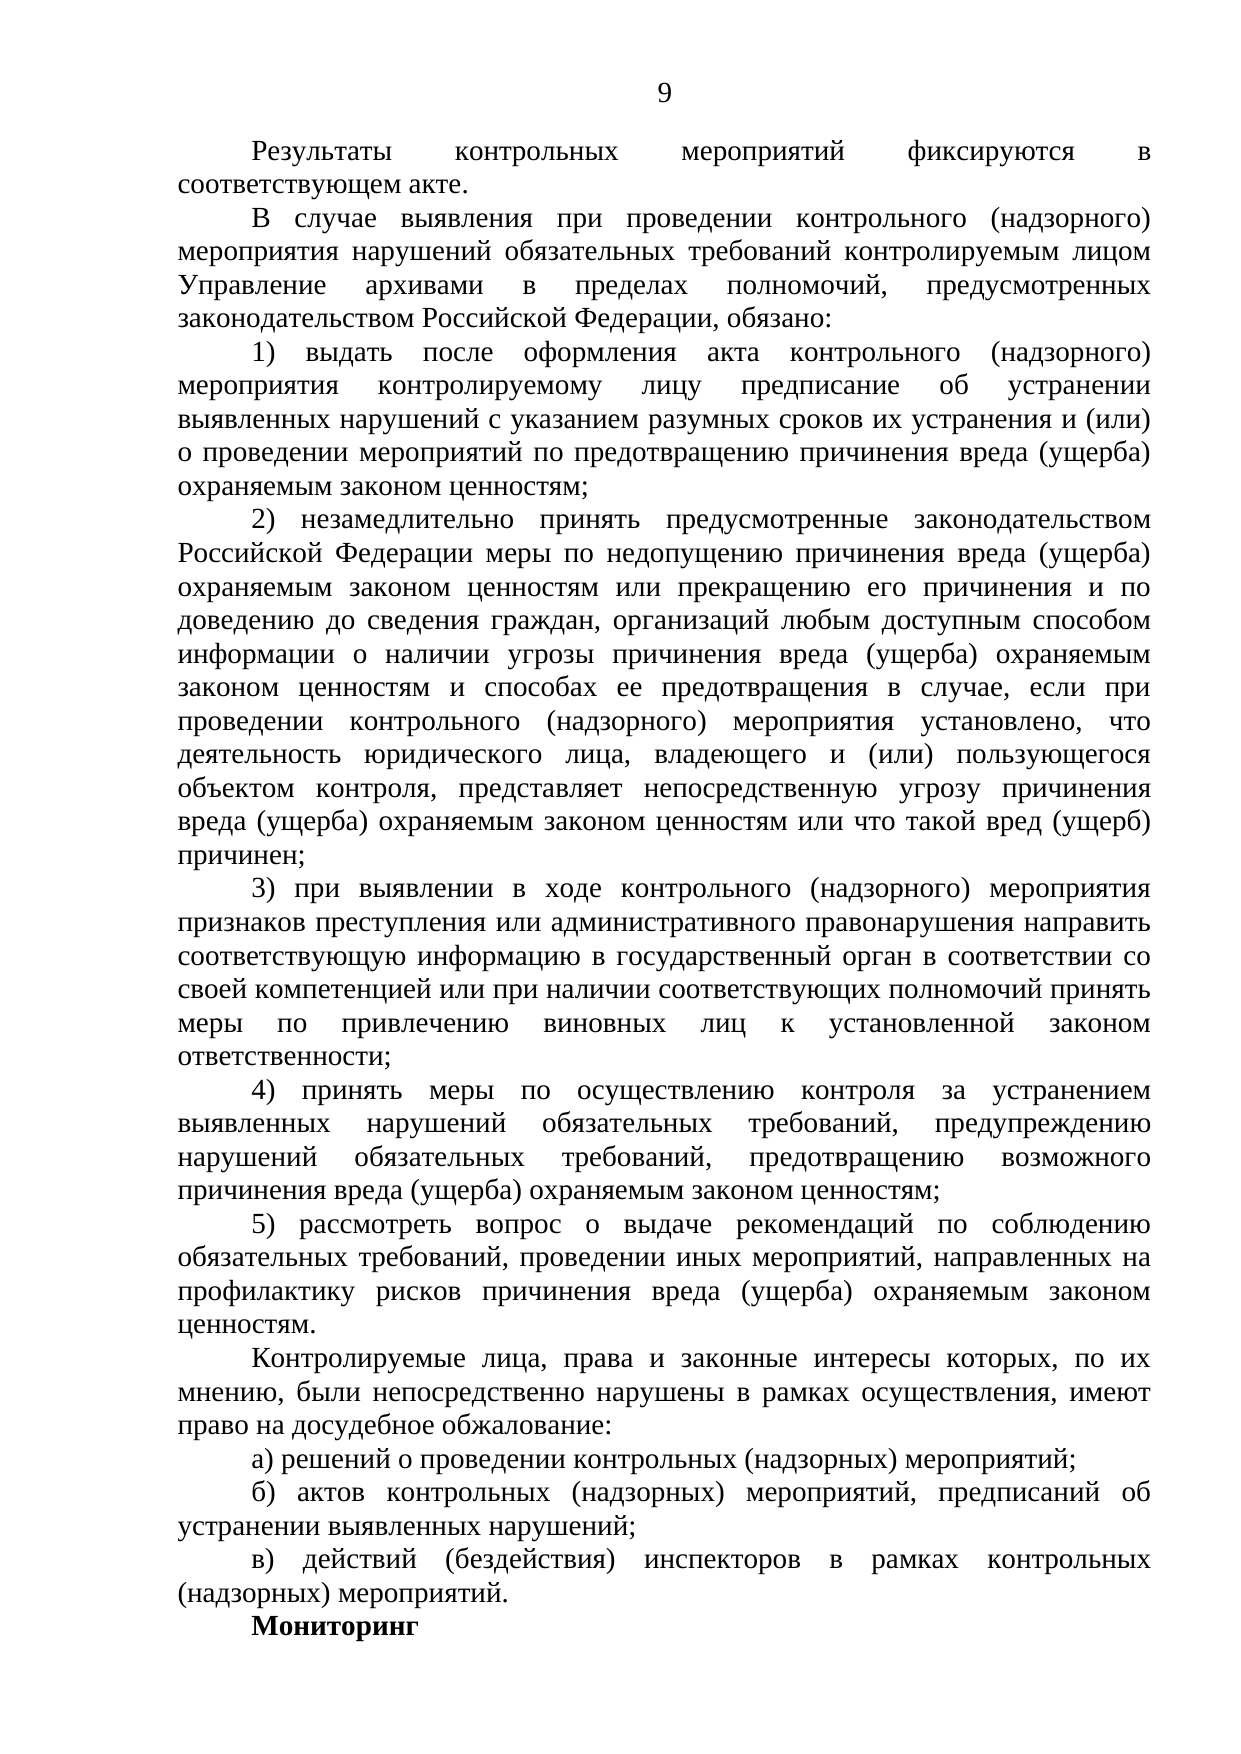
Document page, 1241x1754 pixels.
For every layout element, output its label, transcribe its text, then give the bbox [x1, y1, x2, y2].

text в) действий (бездействия) инспекторов в рамках контрольных (надзорных) мероприятий. [177, 1541, 1152, 1608]
text Результаты контрольных мероприятий фиксируются в соответствующем акте. [177, 133, 1152, 200]
text 1) выдать после оформления акта контрольного (надзорного) мероприятия контролируемому лицу предписание об устранении выявленных нарушений с указанием разумных сроков их устранения и (или) о проведении мероприятий по предотвращению причинения вреда (ущерба) охраняемым законом ценностям; [177, 334, 1152, 502]
text 3) при выявлении в ходе контрольного (надзорного) мероприятия признаков преступления или административного правонарушения направить соответствующую информацию в государственный орган в соответствии со своей компетенцией или при наличии соответствующих полномочий принять меры по привлечению виновных лиц к установленной законом ответственности; [177, 871, 1152, 1072]
text 4) принять меры по осуществлению контроля за устранением выявленных нарушений обязательных требований, предупреждению нарушений обязательных требований, предотвращению возможного причинения вреда (ущерба) охраняемым законом ценностям; [177, 1072, 1152, 1206]
text В случае выявления при проведении контрольного (надзорного) мероприятия нарушений обязательных требований контролируемым лицом Управление архивами в пределах полномочий, предусмотренных законодательством Российской Федерации, обязано: [177, 200, 1152, 334]
text б) актов контрольных (надзорных) мероприятий, предписаний об устранении выявленных нарушений; [177, 1474, 1152, 1541]
text 2) незамедлительно принять предусмотренные законодательством Российской Федерации меры по недопущению причинения вреда (ущерба) охраняемым законом ценностям или прекращению его причинения и по доведению до сведения граждан, организаций любым доступным способом информации о наличии угрозы причинения вреда (ущерба) охраняемым законом ценностям и способах ее предотвращения в случае, если при проведении контрольного (надзорного) мероприятия установлено, что деятельность юридического лица, владеющего и (или) пользующегося объектом контроля, представляет непосредственную угрозу причинения вреда (ущерба) охраняемым законом ценностям или что такой вред (ущерб) причинен; [177, 502, 1152, 871]
text Мониторинг [177, 1608, 1152, 1642]
text а) решений о проведении контрольных (надзорных) мероприятий; [177, 1441, 1152, 1474]
text Контролируемые лица, права и законные интересы которых, по их мнению, были непосредственно нарушены в рамках осуществления, имеют право на досудебное обжалование: [177, 1340, 1152, 1441]
text 5) рассмотреть вопрос о выдаче рекомендаций по соблюдению обязательных требований, проведении иных мероприятий, направленных на профилактику рисков причинения вреда (ущерба) охраняемым законом ценностям. [177, 1206, 1152, 1340]
